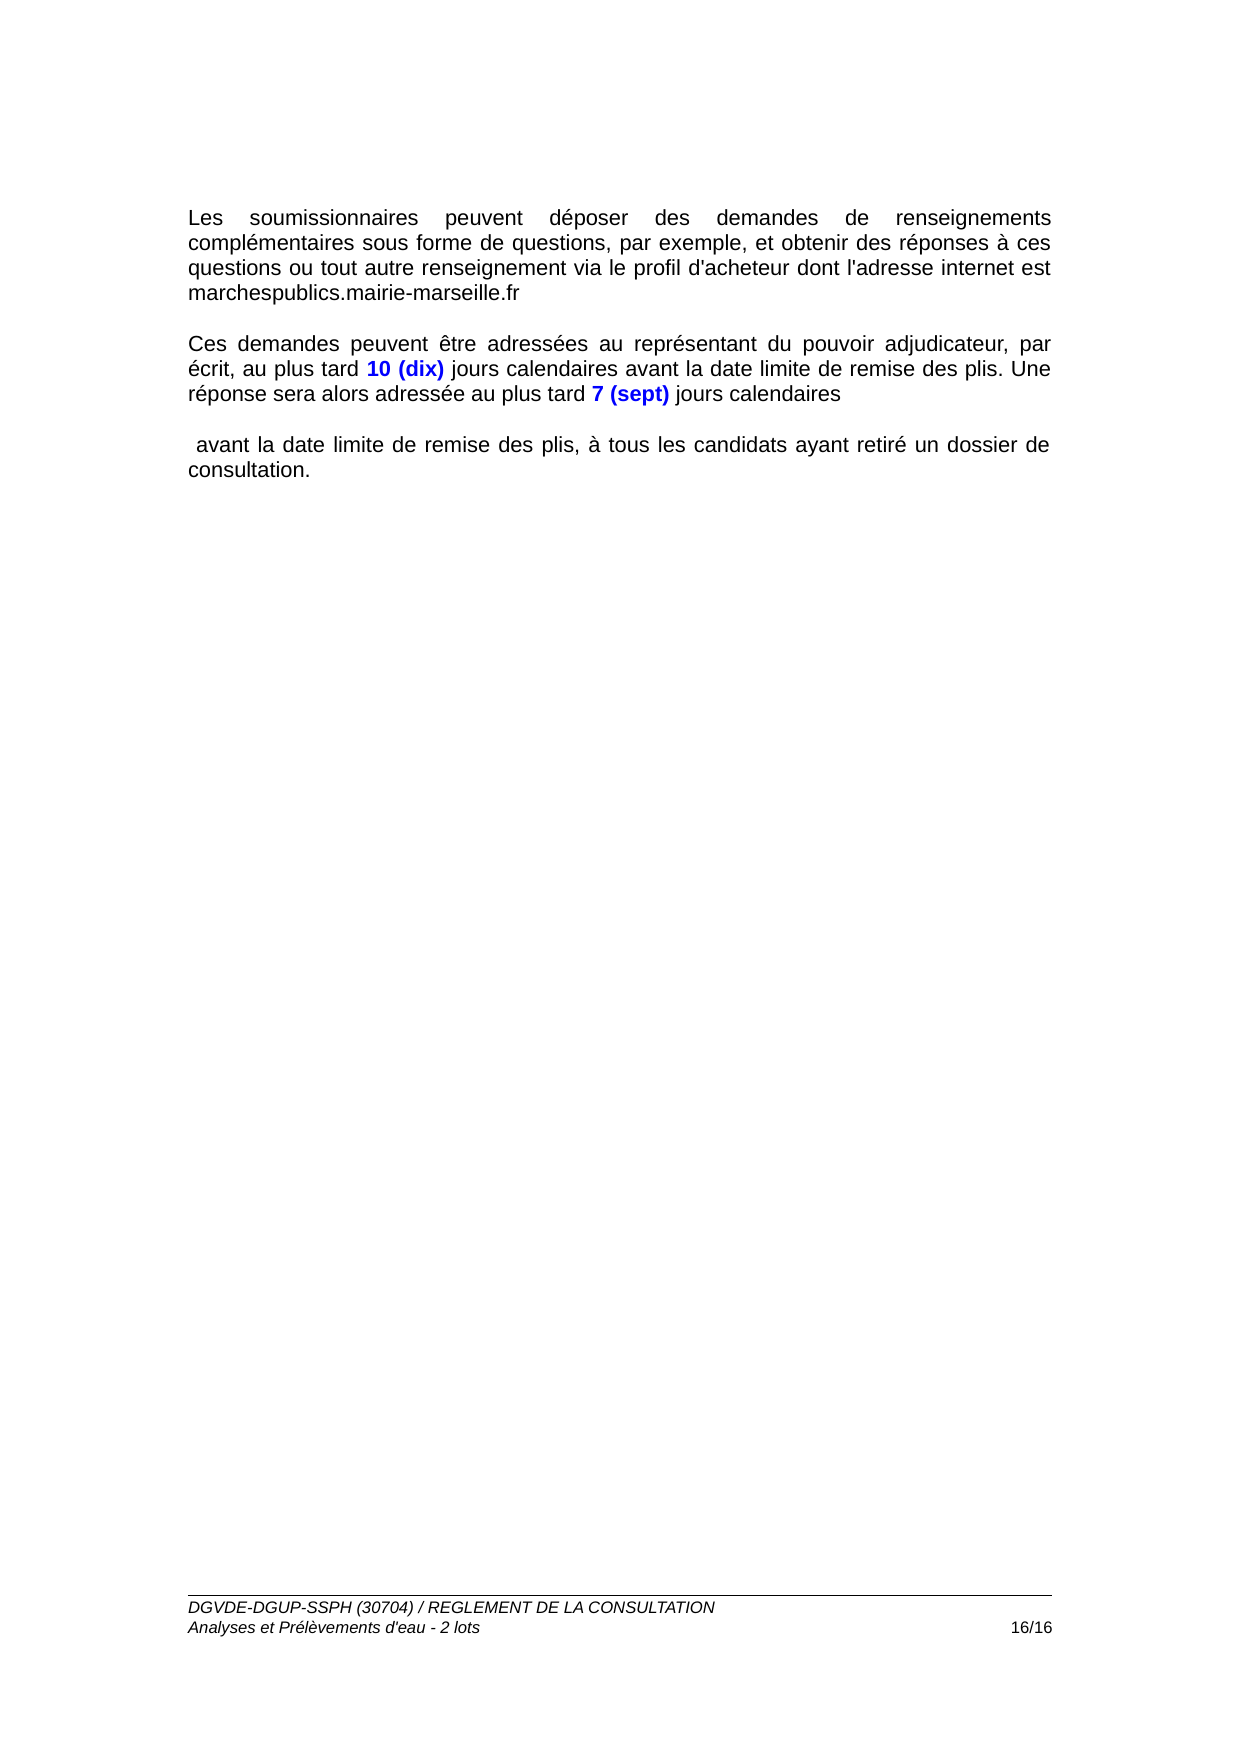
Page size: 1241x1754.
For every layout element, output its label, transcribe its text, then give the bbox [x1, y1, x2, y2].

text Ces demandes peuvent être adressées au représentant du pouvoir adjudicateur, par écrit, au plus tard 10 (dix) jours calendaires avant la date limite de remise des plis. Une réponse sera alors adressée au plus tard 7 (sept) jours calendaires [188, 331, 1052, 406]
text avant la date limite de remise des plis, à tous les candidats ayant retiré un dossier de consultation. [188, 431, 1052, 482]
text Les soumissionnaires peuvent déposer des demandes de renseignements complémentaires sous forme de questions, par exemple, et obtenir des réponses à ces questions ou tout autre renseignement via le profil d'acheteur dont l'adresse internet est marchespublics.mairie-marseille.fr [188, 204, 1052, 305]
